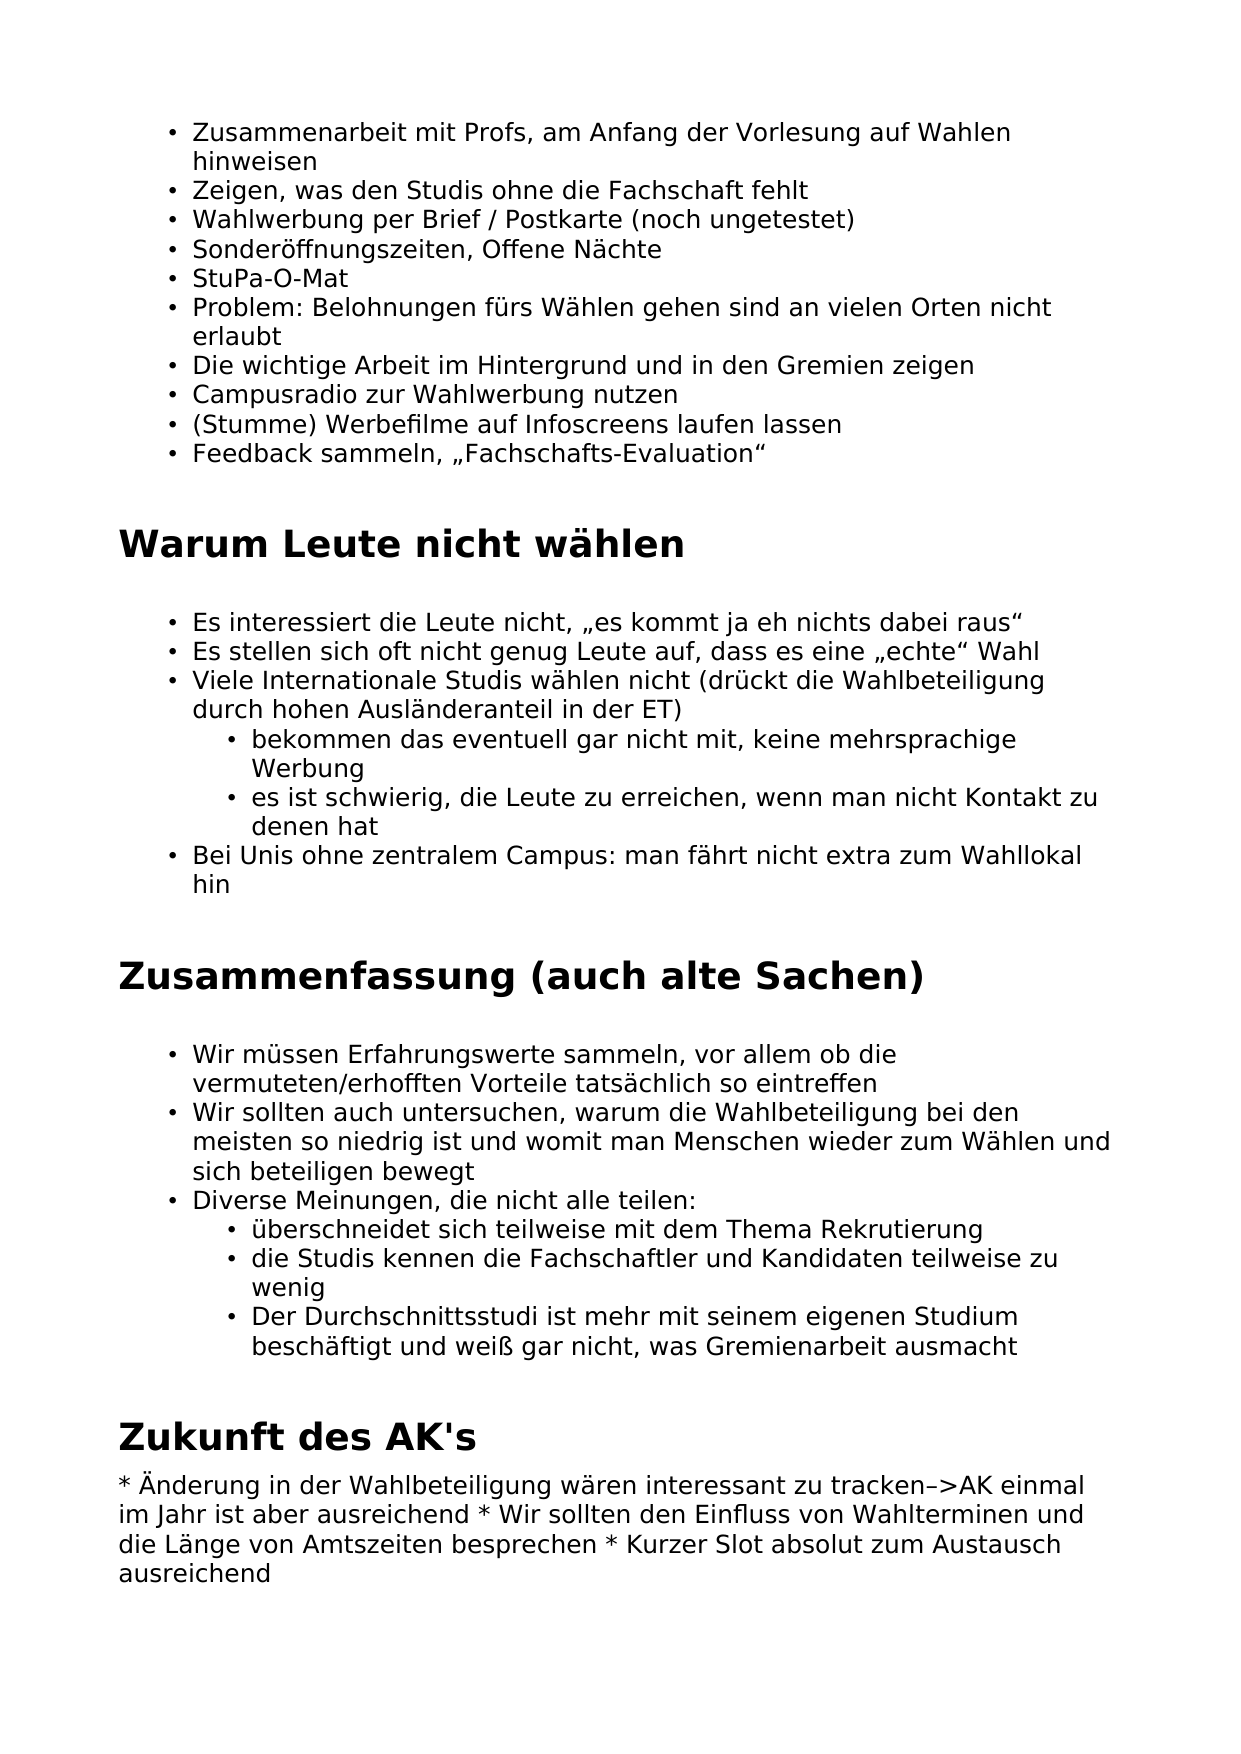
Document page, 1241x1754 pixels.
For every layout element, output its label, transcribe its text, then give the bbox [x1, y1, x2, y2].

list Wahlwerbung per Brief / Postkarte (noch ungetestet) [177, 206, 1122, 235]
text * Änderung in der Wahlbeteiligung wären interessant zu tracken–>AK einmal im Jahr ist aber ausreichend * Wir sollten den Einfluss von Wahlterminen und die Länge von Amtszeiten besprechen * Kurzer Slot absolut zum Austausch ausreichend [118, 1471, 1122, 1588]
list StuPa-O-Mat [177, 264, 1122, 293]
list Zusammenarbeit mit Profs, am Anfang der Vorlesung auf Wahlen hinweisen [177, 118, 1122, 176]
list Wir müssen Erfahrungswerte sammeln, vor allem ob die vermuteten/erhofften Vorteile tatsächlich so eintreffen [177, 1040, 1122, 1098]
list Campusradio zur Wahlwerbung nutzen [177, 381, 1122, 410]
list (Stumme) Werbefilme auf Infoscreens laufen lassen [177, 410, 1122, 439]
subtitle Zusammenfassung (auch alte Sachen) [118, 954, 1122, 998]
list Die wichtige Arbeit im Hintergrund und in den Gremien zeigen [177, 351, 1122, 381]
list es ist schwierig, die Leute zu erreichen, wenn man nicht Kontakt zu denen hat [236, 783, 1122, 842]
list Diverse Meinungen, die nicht alle teilen: [177, 1186, 1122, 1215]
list die Studis kennen die Fachschaftler und Kandidaten teilweise zu wenig [236, 1244, 1122, 1302]
list Problem: Belohnungen fürs Wählen gehen sind an vielen Orten nicht erlaubt [177, 293, 1122, 351]
list Sonderöffnungszeiten, Offene Nächte [177, 235, 1122, 264]
list Der Durchschnittsstudi ist mehr mit seinem eigenen Studium beschäftigt und weiß gar nicht, was Gremienarbeit ausmacht [236, 1302, 1122, 1361]
list Bei Unis ohne zentralem Campus: man fährt nicht extra zum Wahllokal hin [177, 842, 1122, 900]
list Es stellen sich oft nicht genug Leute auf, dass es eine „echte“ Wahl [177, 637, 1122, 667]
list Viele Internationale Studis wählen nicht (drückt die Wahlbeteiligung durch hohen Ausländeranteil in der ET) [177, 667, 1122, 725]
list bekommen das eventuell gar nicht mit, keine mehrsprachige Werbung [236, 725, 1122, 783]
list überschneidet sich teilweise mit dem Thema Rekrutierung [236, 1215, 1122, 1244]
list Es interessiert die Leute nicht, „es kommt ja eh nichts dabei raus“ [177, 608, 1122, 637]
subtitle Zukunft des AK's [118, 1415, 1122, 1459]
subtitle Warum Leute nicht wählen [118, 523, 1122, 566]
list Zeigen, was den Studis ohne die Fachschaft fehlt [177, 176, 1122, 206]
list Wir sollten auch untersuchen, warum die Wahlbeteiligung bei den meisten so niedrig ist und womit man Menschen wieder zum Wählen und sich beteiligen bewegt [177, 1098, 1122, 1186]
list Feedback sammeln, „Fachschafts-Evaluation“ [177, 439, 1122, 468]
